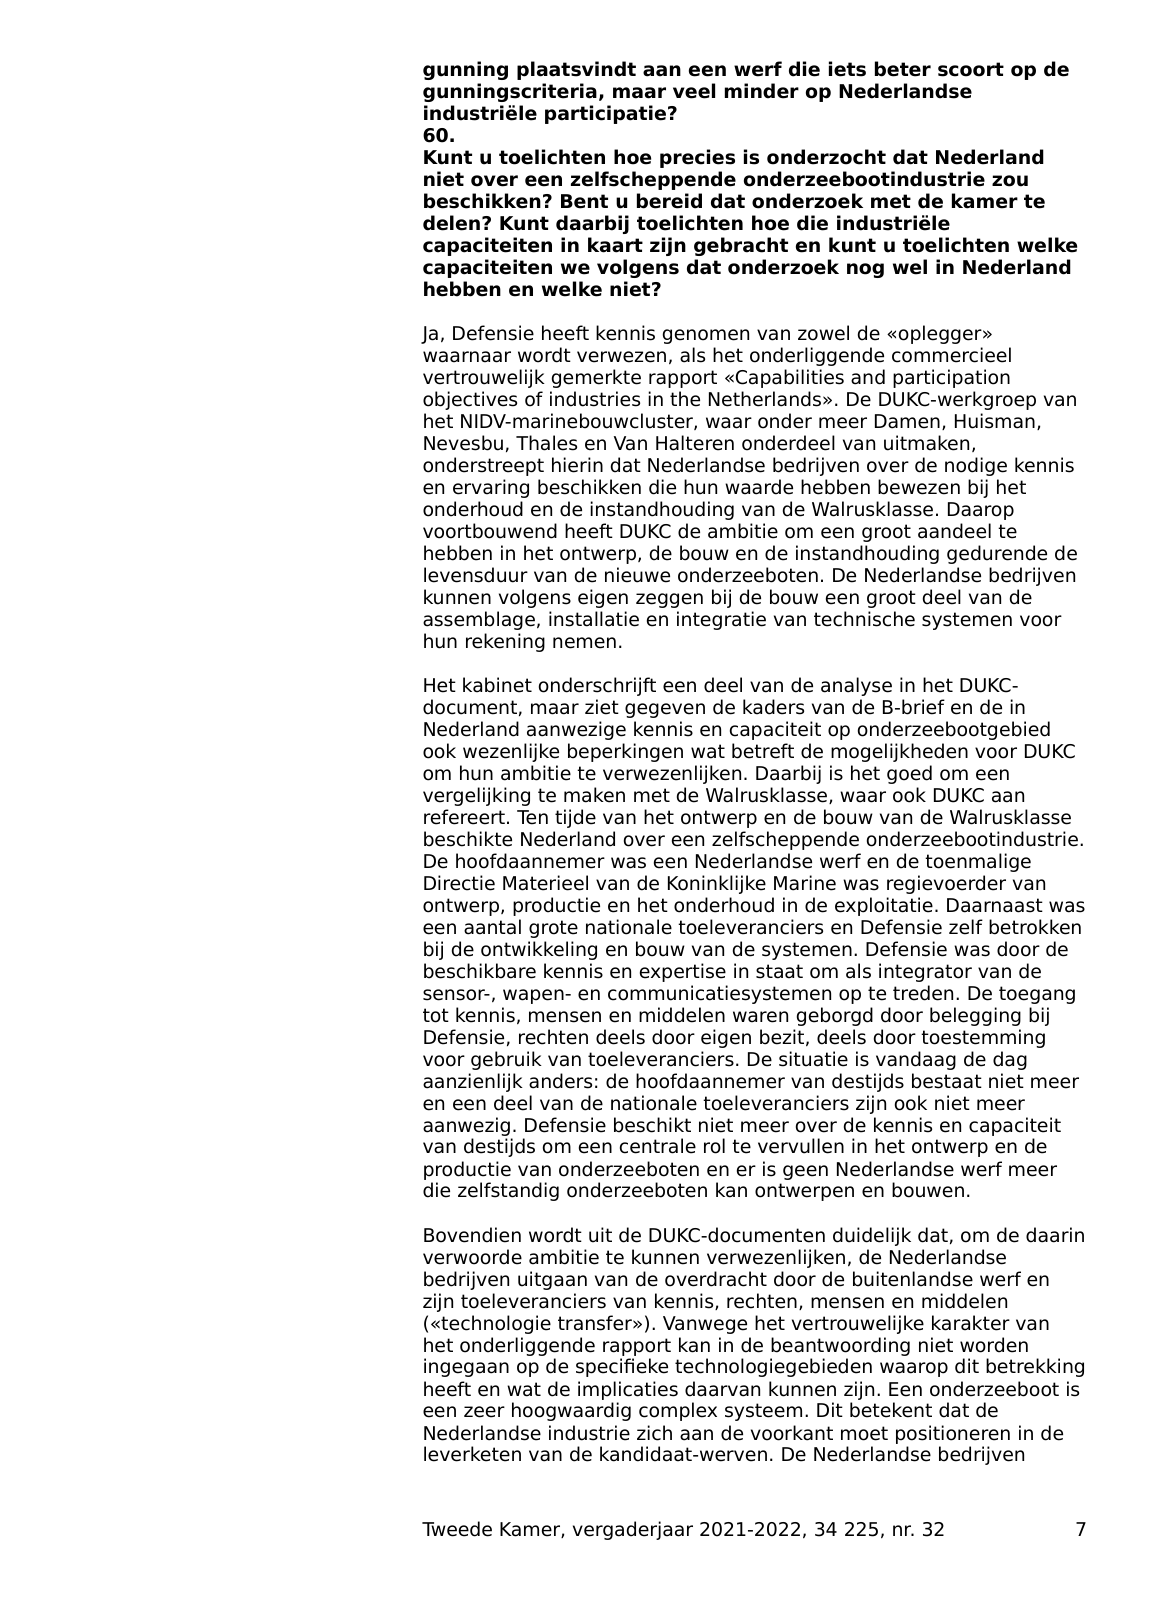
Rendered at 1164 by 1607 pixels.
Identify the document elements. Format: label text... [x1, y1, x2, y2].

text 60. [422, 125, 1087, 147]
text gunning plaatsvindt aan een werf die iets beter scoort op de gunningscriteria, maar veel minder op Nederlandse industriële participatie? [422, 59, 1087, 125]
text Bovendien wordt uit de DUKC-documenten duidelijk dat, om de daarin verwoorde ambitie te kunnen verwezenlijken, de Nederlandse bedrijven uitgaan van de overdracht door de buitenlandse werf en zijn toeleveranciers van kennis, rechten, mensen en middelen («technologie transfer»). Vanwege het vertrouwelijke karakter van het onderliggende rapport kan in de beantwoording niet worden ingegaan op de specifieke technologiegebieden waarop dit betrekking heeft en wat de implicaties daarvan kunnen zijn. Een onderzeeboot is een zeer hoogwaardig complex systeem. Dit betekent dat de Nederlandse industrie zich aan de voorkant moet positioneren in de leverketen van de kandidaat-werven. De Nederlandse bedrijven [422, 1224, 1087, 1466]
text Kunt u toelichten hoe precies is onderzocht dat Nederland niet over een zelfscheppende onderzeebootindustrie zou beschikken? Bent u bereid dat onderzoek met de kamer te delen? Kunt daarbij toelichten hoe die industriële capaciteiten in kaart zijn gebracht en kunt u toelichten welke capaciteiten we volgens dat onderzoek nog wel in Nederland hebben en welke niet? [422, 147, 1087, 301]
text Ja, Defensie heeft kennis genomen van zowel de «oplegger» waarnaar wordt verwezen, als het onderliggende commercieel vertrouwelijk gemerkte rapport «Capabilities and participation objectives of industries in the Netherlands». De DUKC-werkgroep van het NIDV-marinebouwcluster, waar onder meer Damen, Huisman, Nevesbu, Thales en Van Halteren onderdeel van uitmaken, onderstreept hierin dat Nederlandse bedrijven over de nodige kennis en ervaring beschikken die hun waarde hebben bewezen bij het onderhoud en de instandhouding van de Walrusklasse. Daarop voortbouwend heeft DUKC de ambitie om een groot aandeel te hebben in het ontwerp, de bouw en de instandhouding gedurende de levensduur van de nieuwe onderzeeboten. De Nederlandse bedrijven kunnen volgens eigen zeggen bij de bouw een groot deel van de assemblage, installatie en integratie van technische systemen voor hun rekening nemen. [422, 323, 1087, 653]
text Het kabinet onderschrijft een deel van de analyse in het DUKC-document, maar ziet gegeven de kaders van de B-brief en de in Nederland aanwezige kennis en capaciteit op onderzeebootgebied ook wezenlijke beperkingen wat betreft de mogelijkheden voor DUKC om hun ambitie te verwezenlijken. Daarbij is het goed om een vergelijking te maken met de Walrusklasse, waar ook DUKC aan refereert. Ten tijde van het ontwerp en de bouw van de Walrusklasse beschikte Nederland over een zelfscheppende onderzeebootindustrie. De hoofdaannemer was een Nederlandse werf en de toenmalige Directie Materieel van de Koninklijke Marine was regievoerder van ontwerp, productie en het onderhoud in de exploitatie. Daarnaast was een aantal grote nationale toeleveranciers en Defensie zelf betrokken bij de ontwikkeling en bouw van de systemen. Defensie was door de beschikbare kennis en expertise in staat om als integrator van de sensor-, wapen- en communicatiesystemen op te treden. De toegang tot kennis, mensen en middelen waren geborgd door belegging bij Defensie, rechten deels door eigen bezit, deels door toestemming voor gebruik van toeleveranciers. De situatie is vandaag de dag aanzienlijk anders: de hoofdaannemer van destijds bestaat niet meer en een deel van de nationale toeleveranciers zijn ook niet meer aanwezig. Defensie beschikt niet meer over de kennis en capaciteit van destijds om een centrale rol te vervullen in het ontwerp en de productie van onderzeeboten en er is geen Nederlandse werf meer die zelfstandig onderzeeboten kan ontwerpen en bouwen. [422, 675, 1087, 1202]
